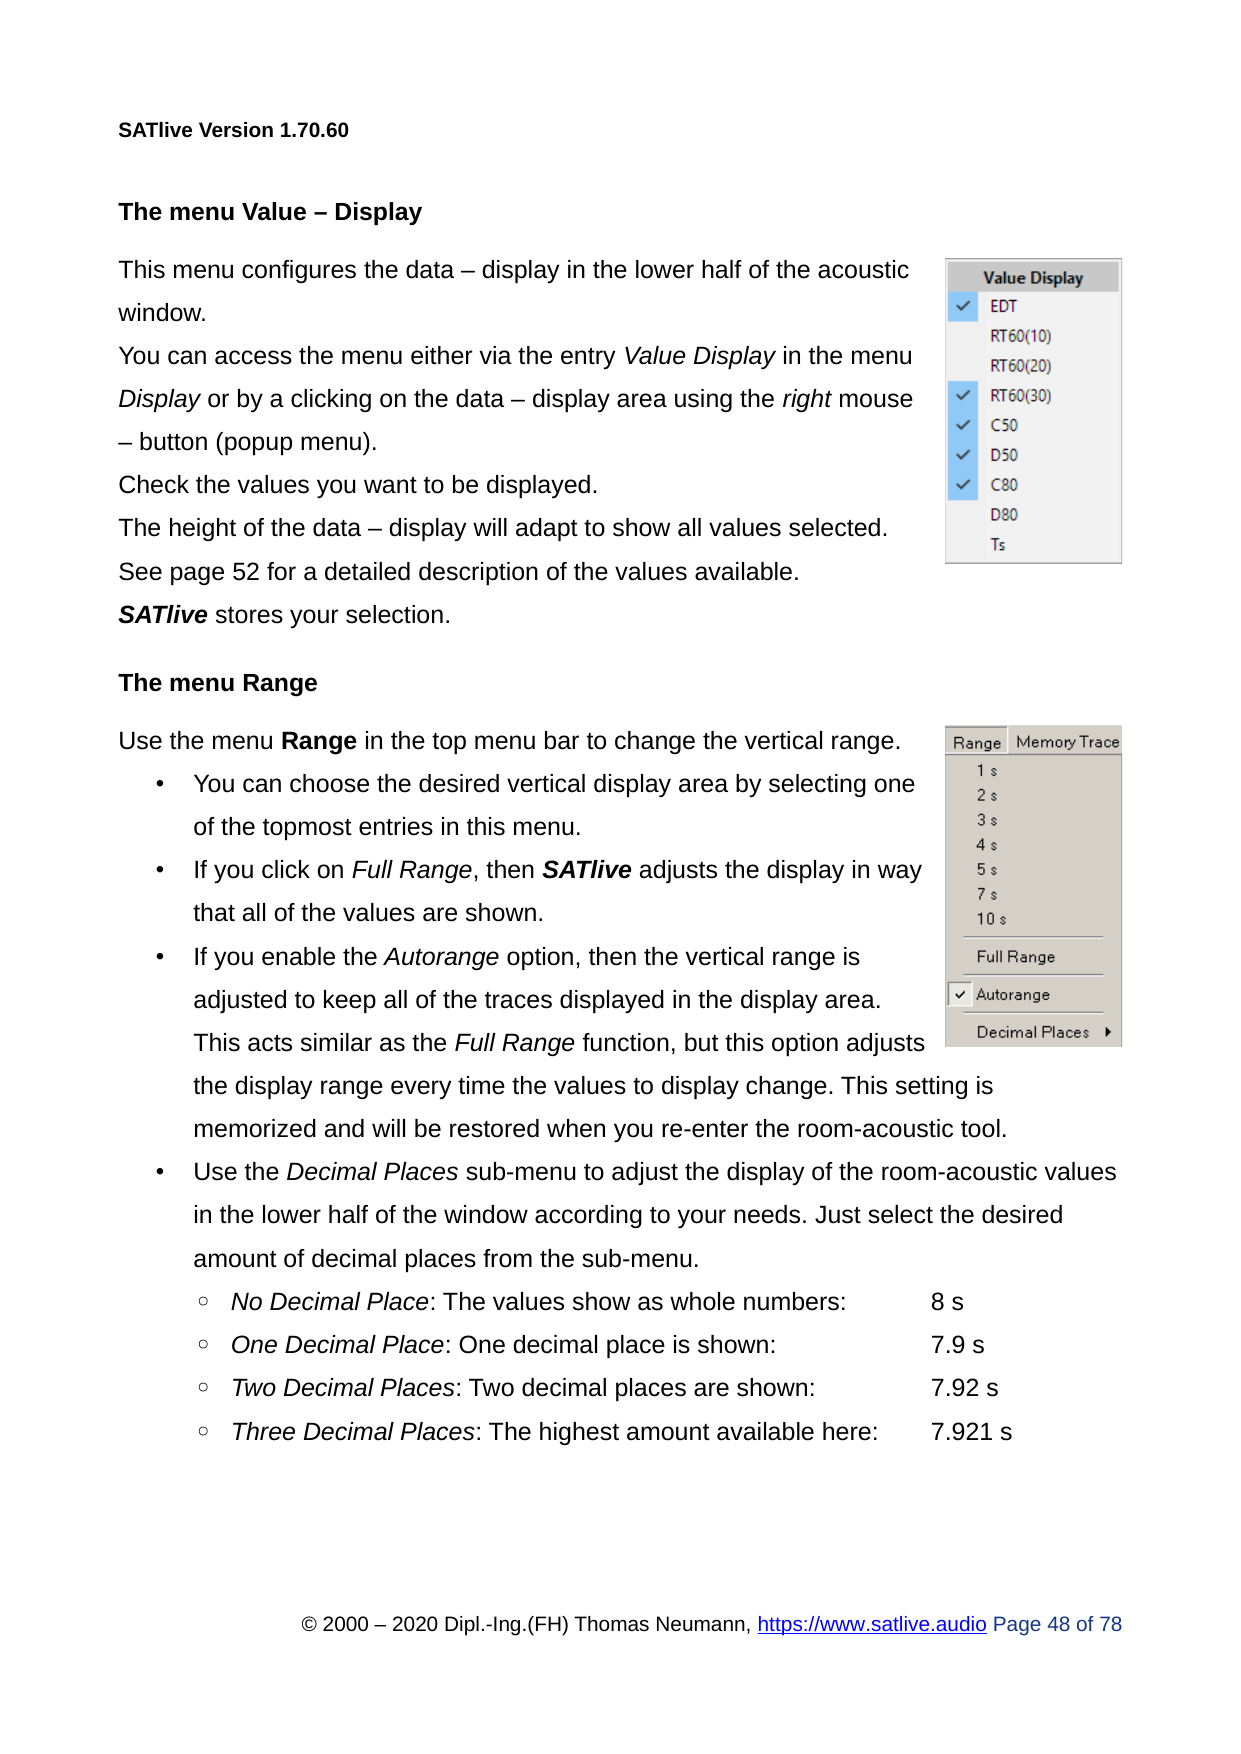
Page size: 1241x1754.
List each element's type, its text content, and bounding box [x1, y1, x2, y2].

picture [945, 724, 1123, 1047]
list No Decimal Place: The values show as whole numbers: 8 s [193, 1287, 1122, 1316]
subtitle The menu Range [118, 668, 1122, 696]
text See page 51 for a detailed description of the values available. [118, 556, 1122, 585]
list Two Decimal Places: Two decimal places are shown: 7.92 s [193, 1373, 1122, 1402]
list You can choose the desired vertical display area by selecting one of the topmost entries in this menu. [156, 769, 945, 841]
text SATlive stores your selection. [118, 599, 1122, 628]
picture [945, 258, 1123, 564]
text Check the values you want to be displayed. The height of the data – display will adapt to show all values selected. [118, 470, 945, 542]
text This menu configures the data – display in the lower half of the acoustic window. [118, 254, 1122, 326]
list If you click on Full Range, then SATlive adjusts the display in way that all of the values are shown. [156, 855, 945, 927]
text Use the menu Range in the top menu bar to change the vertical range. [118, 726, 945, 754]
list Use the Decimal Places sub-menu to adjust the display of the room-acoustic values in the lower half of the window according to your needs. Just select the desired amount of decimal places from the sub-menu. [156, 1157, 1122, 1272]
list Three Decimal Places: The highest amount available here: 7.921 s [193, 1416, 1122, 1445]
list If you enable the Autorange option, then the vertical range is adjusted to keep all of the traces displayed in the display area. This acts similar as the Full Range function, but this option adjusts the display range every time the values to display change. This setting is memorized and will be restored when you re-enter the room-acoustic tool. [156, 942, 1122, 1143]
subtitle The menu Value – Display [118, 197, 1122, 225]
text You can access the menu either via the entry Value Display in the menu Display or by a clicking on the data – display area using the right mouse – button (popup menu). [118, 341, 945, 456]
list One Decimal Place: One decimal place is shown: 7.9 s [193, 1330, 1122, 1359]
